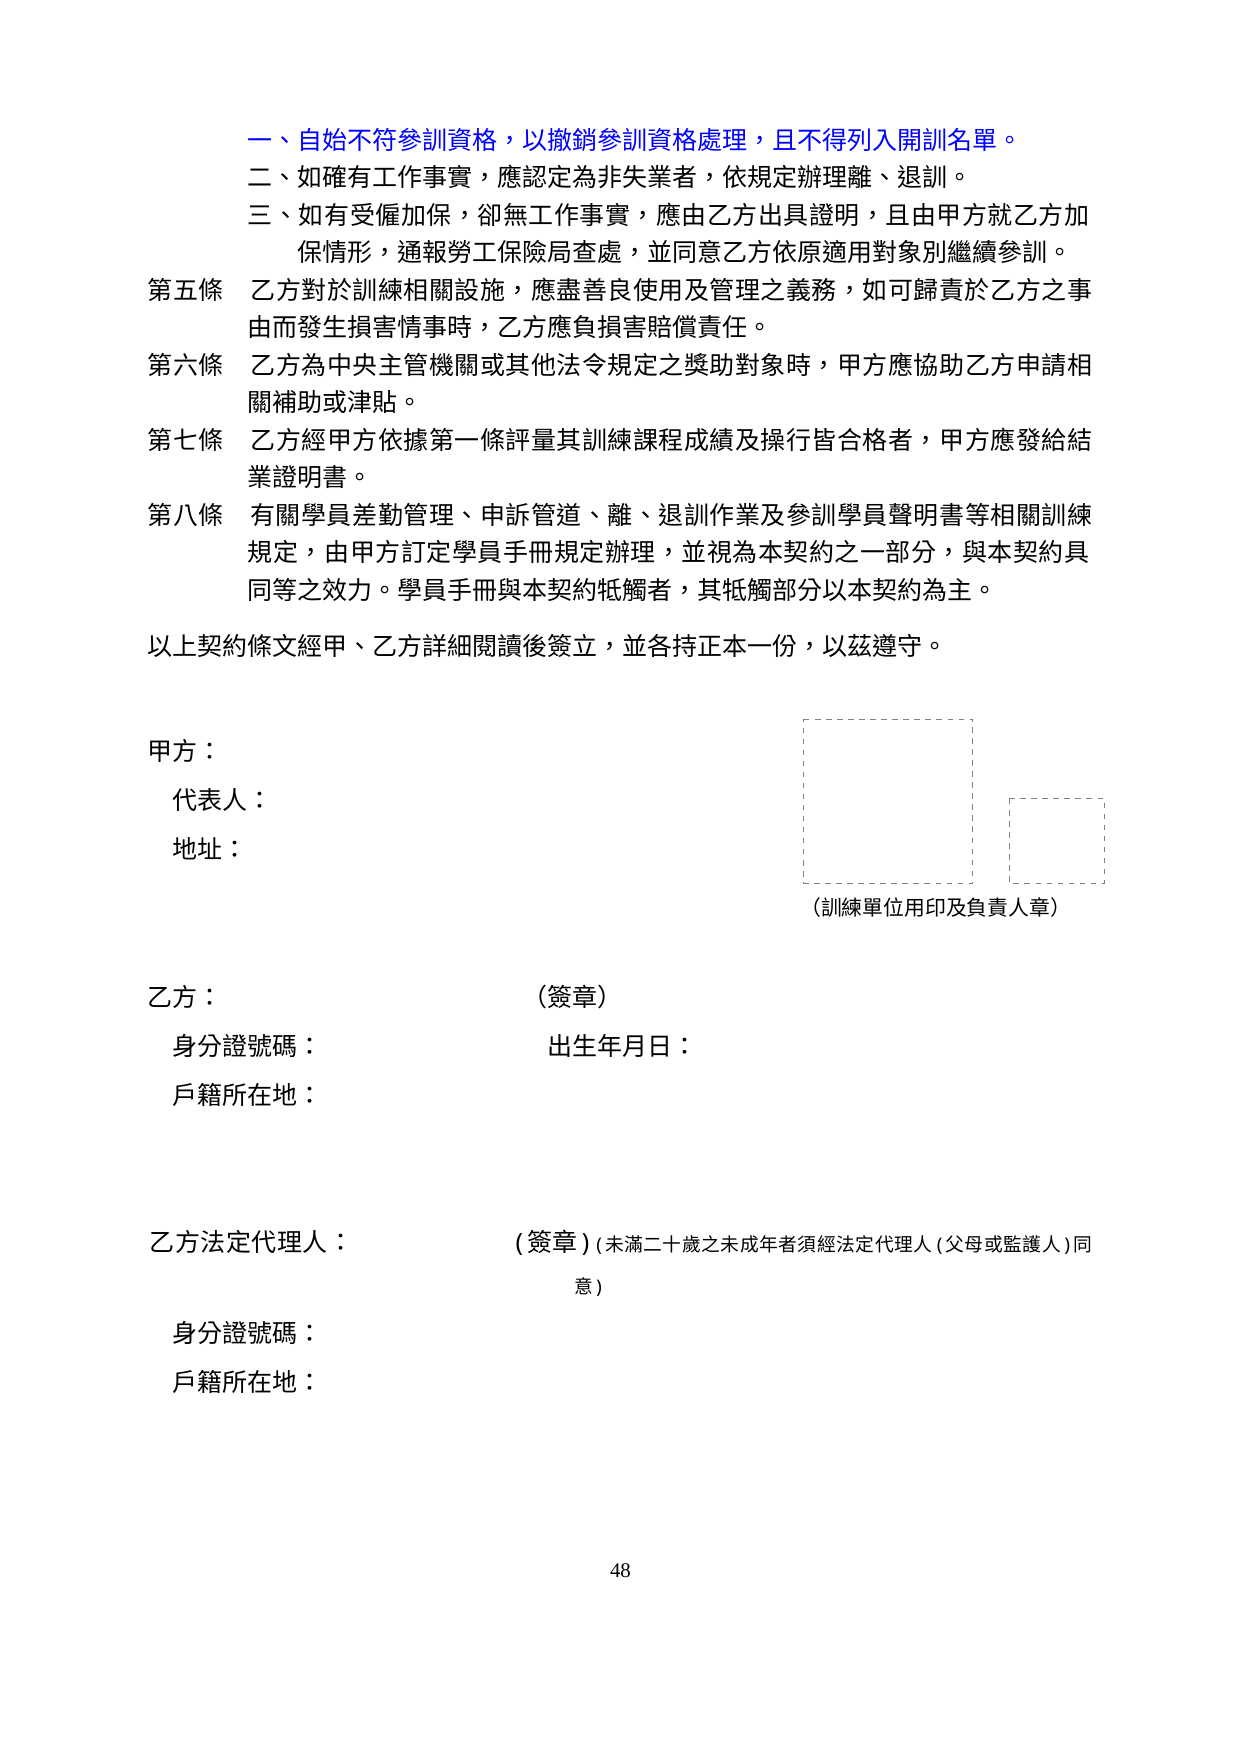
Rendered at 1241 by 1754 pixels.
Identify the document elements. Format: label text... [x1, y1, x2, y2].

text 一、自始不符參訓資格，以撤銷參訓資格處理，且不得列入開訓名單。 [248, 119, 1092, 157]
text 第八條 有關學員差勤管理、申訴管道、離、退訓作業及參訓學員聲明書等相關訓練規定，由甲方訂定學員手冊規定辦理，並視為本契約之一部分，與本契約具同等之效力。學員手冊與本契約牴觸者，其牴觸部分以本契約為主。 [148, 494, 1092, 607]
text 以上契約條文經甲、乙方詳細閱讀後簽立，並各持正本一份，以茲遵守。 [148, 626, 1092, 663]
text 身分證號碼： [148, 1309, 1092, 1351]
text 身分證號碼： 出生年月日： [148, 1022, 1092, 1063]
text 第六條 乙方為中央主管機關或其他法令規定之獎助對象時，甲方應協助乙方申請相關補助或津貼。 [148, 344, 1092, 419]
text 乙方： （簽章） [148, 973, 1092, 1014]
text 二、如確有工作事實，應認定為非失業者，依規定辦理離、退訓。 [248, 157, 1092, 194]
text 三、如有受僱加保，卻無工作事實，應由乙方出具證明，且由甲方就乙方加保情形，通報勞工保險局查處，並同意乙方依原適用對象別繼續參訓。 [248, 194, 1092, 269]
text 第五條 乙方對於訓練相關設施，應盡善良使用及管理之義務，如可歸責於乙方之事由而發生損害情事時，乙方應負損害賠償責任。 [148, 269, 1092, 344]
text 地址： [148, 825, 1092, 867]
text 第七條 乙方經甲方依據第一條評量其訓練課程成績及操行皆合格者，甲方應發給結業證明書。 [148, 419, 1092, 494]
text 戶籍所在地： [148, 1358, 1092, 1400]
text 甲方： [148, 727, 1092, 768]
text 乙方法定代理人： (簽章)(未滿二十歲之未成年者須經法定代理人(父母或監護人)同意) [149, 1218, 1092, 1302]
text 代表人： [148, 776, 1092, 818]
text 戶籍所在地： [148, 1071, 1092, 1113]
